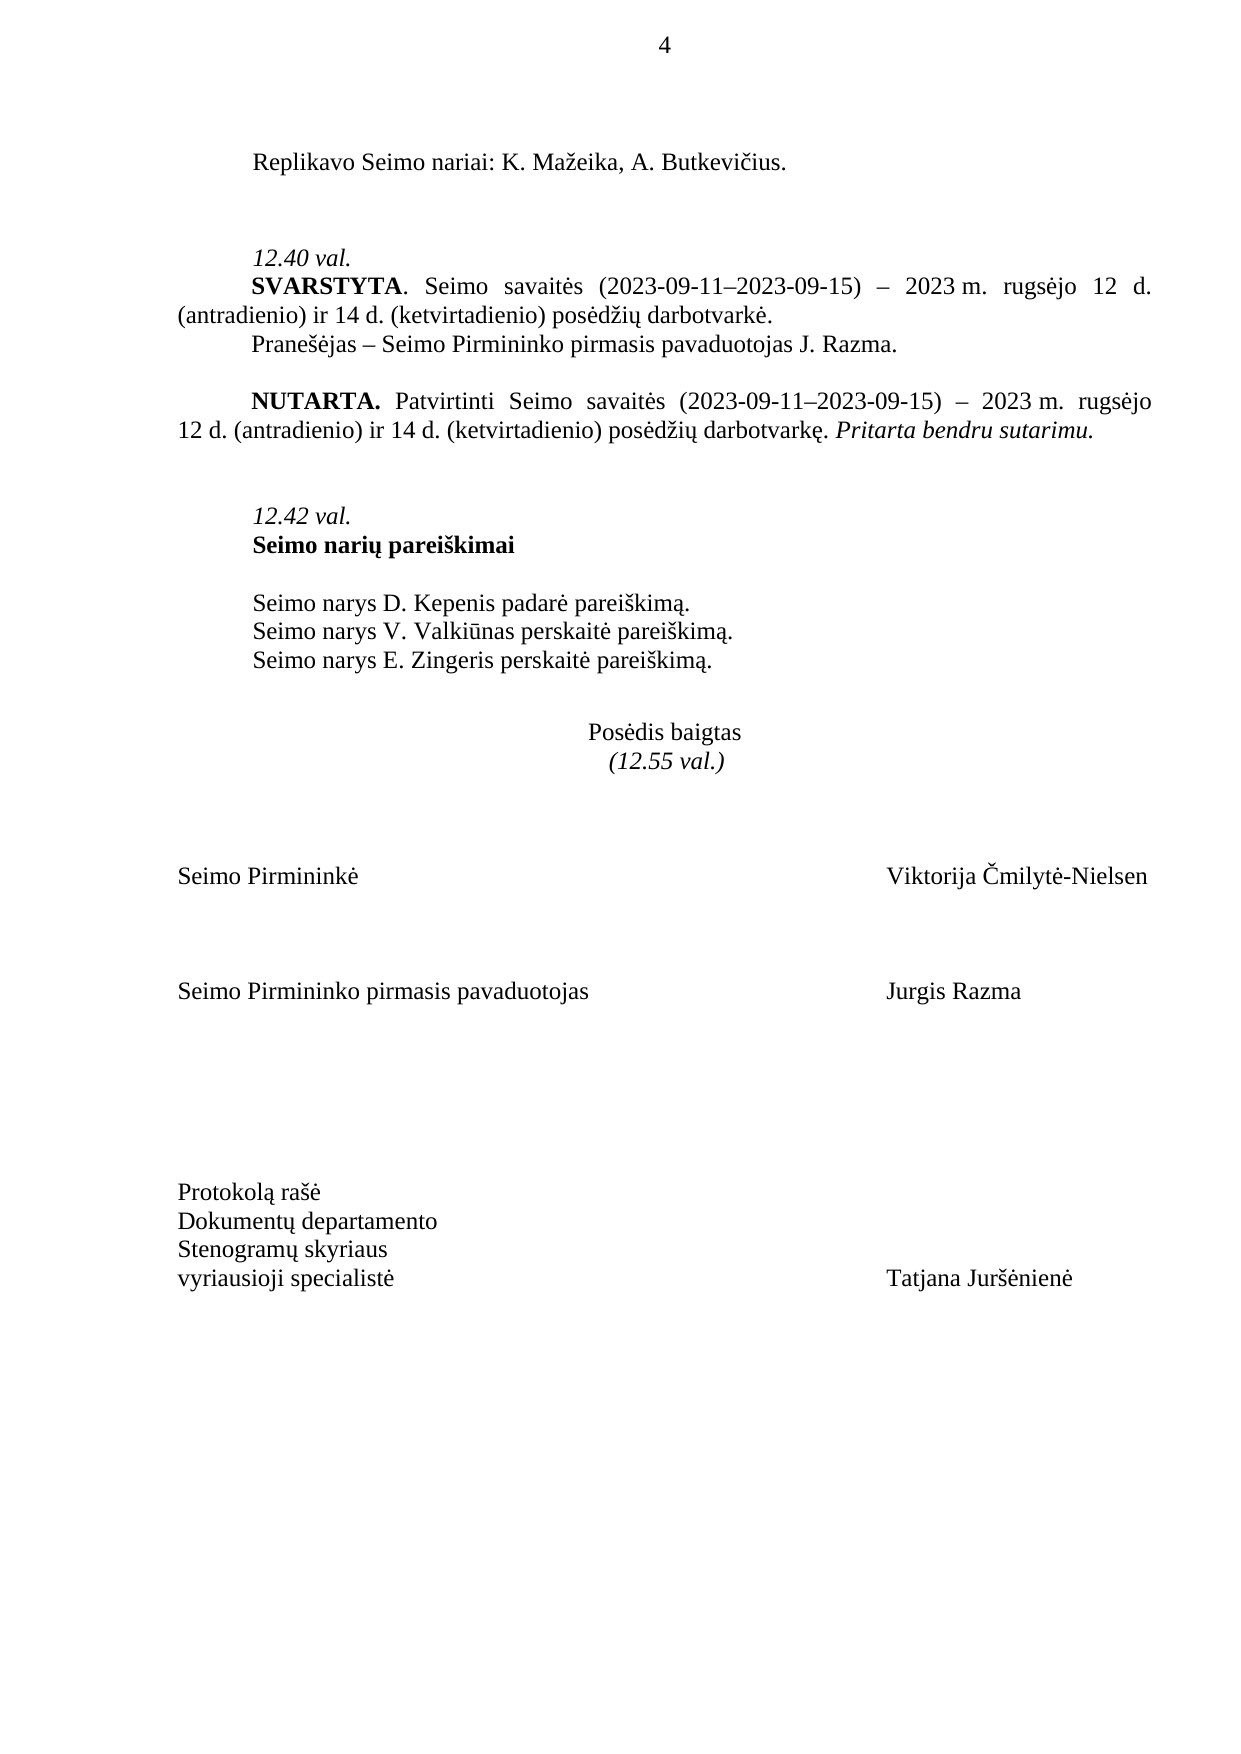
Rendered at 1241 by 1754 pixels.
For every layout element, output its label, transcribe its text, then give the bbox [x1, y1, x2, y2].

text (12.55 val.) [177, 746, 1152, 774]
text Stenogramų skyriaus [177, 1234, 1152, 1263]
text NUTARTA. Patvirtinti Seimo savaitės (2023-09-11–2023-09-15) – 2023 m. rugsėjo 12 d. (antradienio) ir 14 d. (ketvirtadienio) posėdžių darbotvarkę. Pritarta bendru sutarimu. [177, 386, 1152, 444]
text Pranešėjas – Seimo Pirmininko pirmasis pavaduotojas J. Razma. [177, 329, 1152, 358]
text Replikavo Seimo nariai: K. Mažeika, A. Butkevičius. [177, 147, 1152, 176]
text Seimo narys E. Zingeris perskaitė pareiškimą. [177, 645, 1152, 674]
text Protokolą rašė [177, 1177, 1152, 1206]
text Seimo narys D. Kepenis padarė pareiškimą. [177, 588, 1152, 616]
text SVARSTYTA. Seimo savaitės (2023-09-11–2023-09-15) – 2023 m. rugsėjo 12 d. (antradienio) ir 14 d. (ketvirtadienio) posėdžių darbotvarkė. [177, 271, 1152, 329]
text Posėdis baigtas [177, 717, 1152, 746]
text 12.40 val. [177, 243, 1152, 271]
text Seimo Pirmininkė Viktorija Čmilytė-Nielsen [177, 861, 1152, 889]
text vyriausioji specialistė Tatjana Juršėnienė [177, 1263, 1152, 1292]
text Dokumentų departamento [177, 1206, 1152, 1234]
text Seimo narių pareiškimai [177, 530, 1152, 559]
text Seimo narys V. Valkiūnas perskaitė pareiškimą. [177, 616, 1152, 645]
text 12.42 val. [177, 501, 1152, 530]
text Seimo Pirmininko pirmasis pavaduotojas Jurgis Razma [177, 976, 1152, 1004]
